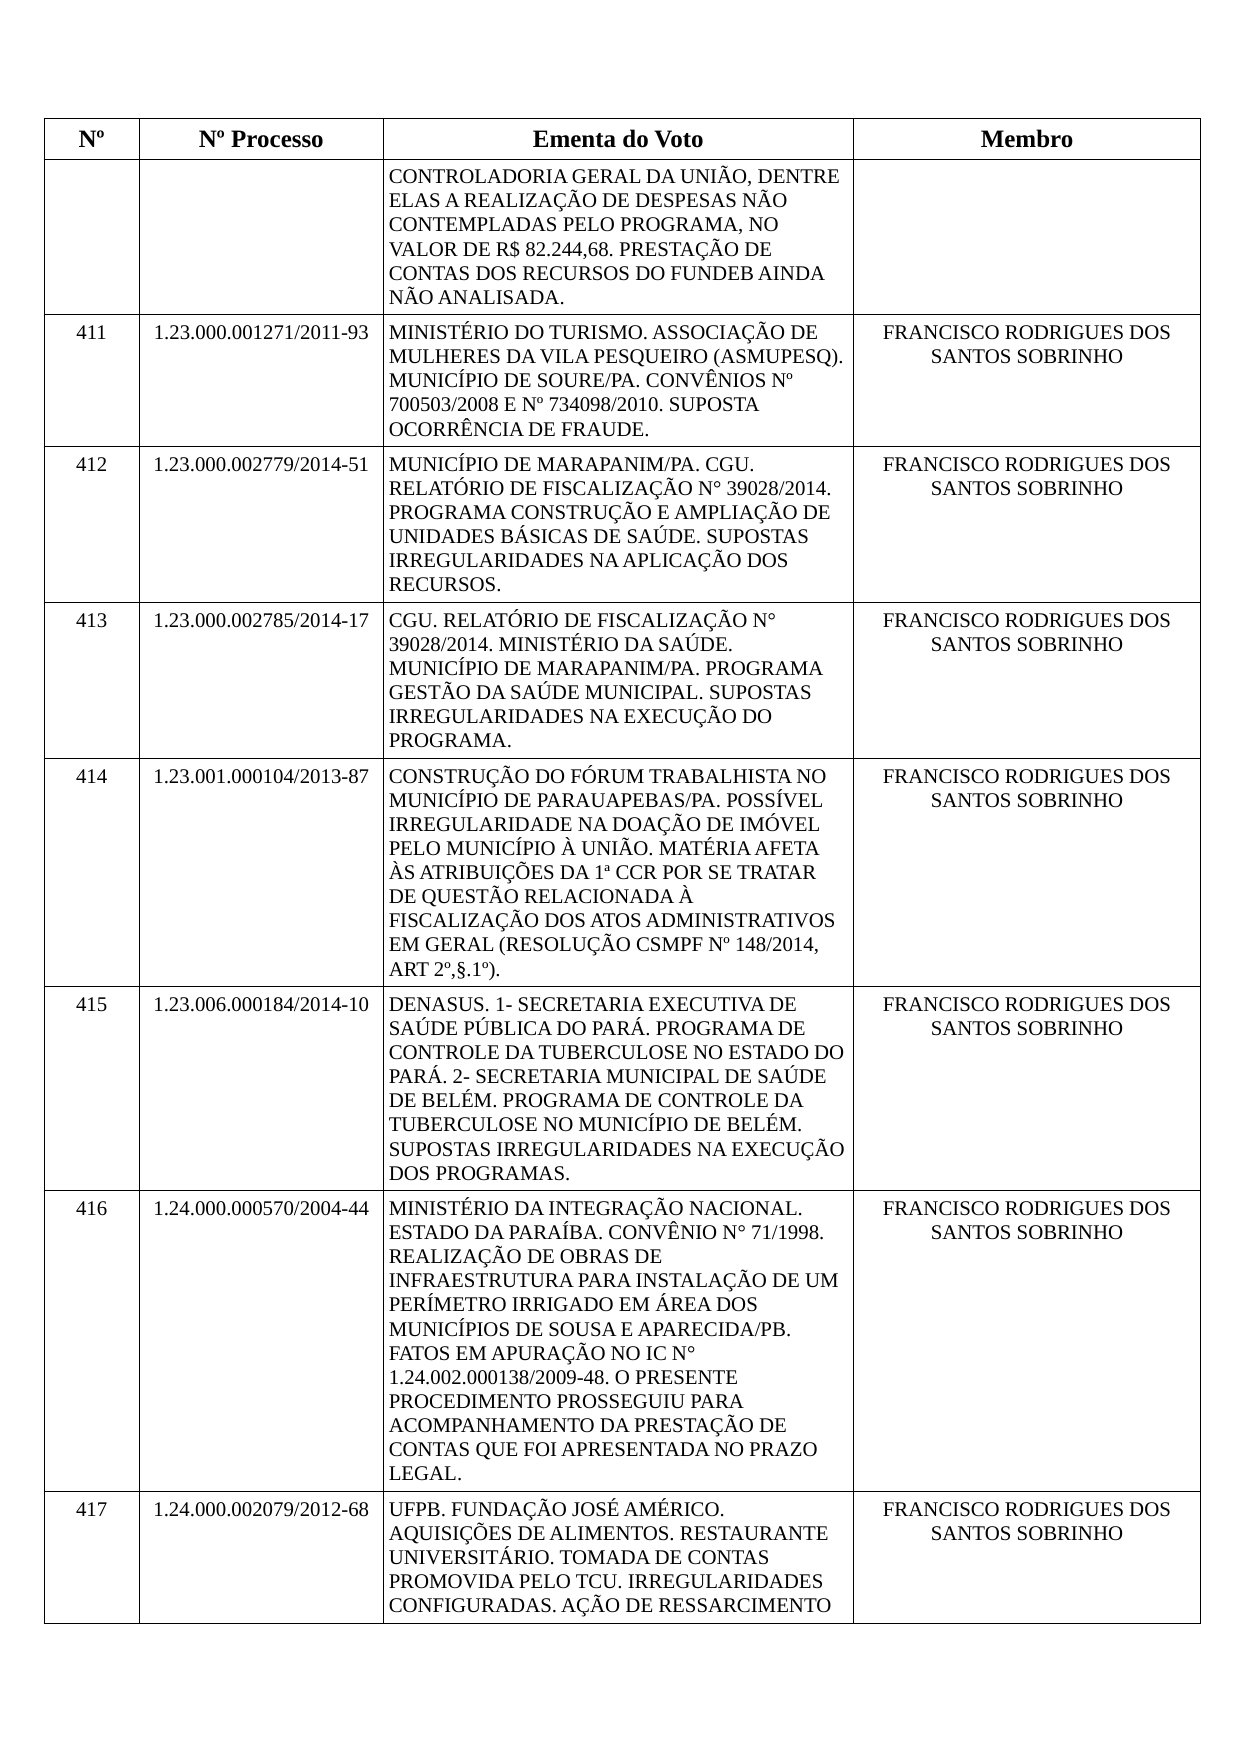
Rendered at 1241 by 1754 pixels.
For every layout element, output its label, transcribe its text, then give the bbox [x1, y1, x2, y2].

table_cell 1.24.000.002079/2012-68 [140, 1492, 383, 1622]
table_cell [140, 160, 383, 314]
table_header Ementa do Voto [384, 119, 853, 158]
table_cell MUNICÍPIO DE MARAPANIM/PA. CGU. RELATÓRIO DE FISCALIZAÇÃO N° 39028/2014. PROGRAMA CONSTRUÇÃO E AMPLIAÇÃO DE UNIDADES BÁSICAS DE SAÚDE. SUPOSTAS IRREGULARIDADES NA APLICAÇÃO DOS RECURSOS. [384, 447, 853, 602]
table_cell 416 [45, 1191, 139, 1491]
table_cell FRANCISCO RODRIGUES DOS SANTOS SOBRINHO [854, 1492, 1200, 1622]
table_cell 412 [45, 447, 139, 602]
table_cell DENASUS. 1- SECRETARIA EXECUTIVA DE SAÚDE PÚBLICA DO PARÁ. PROGRAMA DE CONTROLE DA TUBERCULOSE NO ESTADO DO PARÁ. 2- SECRETARIA MUNICIPAL DE SAÚDE DE BELÉM. PROGRAMA DE CONTROLE DA TUBERCULOSE NO MUNICÍPIO DE BELÉM. SUPOSTAS IRREGULARIDADES NA EXECUÇÃO DOS PROGRAMAS. [384, 987, 853, 1190]
table_cell FRANCISCO RODRIGUES DOS SANTOS SOBRINHO [854, 315, 1200, 446]
table_header Membro [854, 119, 1200, 158]
table_cell 1.23.000.002779/2014-51 [140, 447, 383, 602]
table_cell FRANCISCO RODRIGUES DOS SANTOS SOBRINHO [854, 759, 1200, 986]
table_cell MINISTÉRIO DA INTEGRAÇÃO NACIONAL. ESTADO DA PARAÍBA. CONVÊNIO N° 71/1998. REALIZAÇÃO DE OBRAS DE INFRAESTRUTURA PARA INSTALAÇÃO DE UM PERÍMETRO IRRIGADO EM ÁREA DOS MUNICÍPIOS DE SOUSA E APARECIDA/PB. FATOS EM APURAÇÃO NO IC N° 1.24.002.000138/2009-48. O PRESENTE PROCEDIMENTO PROSSEGUIU PARA ACOMPANHAMENTO DA PRESTAÇÃO DE CONTAS QUE FOI APRESENTADA NO PRAZO LEGAL. [384, 1191, 853, 1491]
table_cell [45, 160, 139, 314]
table_cell FRANCISCO RODRIGUES DOS SANTOS SOBRINHO [854, 447, 1200, 602]
table_header Nº Processo [140, 119, 383, 158]
table_cell FRANCISCO RODRIGUES DOS SANTOS SOBRINHO [854, 1191, 1200, 1491]
table_cell UFPB. FUNDAÇÃO JOSÉ AMÉRICO. AQUISIÇÕES DE ALIMENTOS. RESTAURANTE UNIVERSITÁRIO. TOMADA DE CONTAS PROMOVIDA PELO TCU. IRREGULARIDADES CONFIGURADAS. AÇÃO DE RESSARCIMENTO [384, 1492, 853, 1622]
table_cell CONSTRUÇÃO DO FÓRUM TRABALHISTA NO MUNICÍPIO DE PARAUAPEBAS/PA. POSSÍVEL IRREGULARIDADE NA DOAÇÃO DE IMÓVEL PELO MUNICÍPIO À UNIÃO. MATÉRIA AFETA ÀS ATRIBUIÇÕES DA 1ª CCR POR SE TRATAR DE QUESTÃO RELACIONADA À FISCALIZAÇÃO DOS ATOS ADMINISTRATIVOS EM GERAL (RESOLUÇÃO CSMPF Nº 148/2014, ART 2º,§.1º). [384, 759, 853, 986]
table_cell 417 [45, 1492, 139, 1622]
table_cell 411 [45, 315, 139, 446]
table_cell 1.23.006.000184/2014-10 [140, 987, 383, 1190]
table_cell CONTROLADORIA GERAL DA UNIÃO, DENTRE ELAS A REALIZAÇÃO DE DESPESAS NÃO CONTEMPLADAS PELO PROGRAMA, NO VALOR DE R$ 82.244,68. PRESTAÇÃO DE CONTAS DOS RECURSOS DO FUNDEB AINDA NÃO ANALISADA. [384, 160, 853, 314]
table_cell 1.23.000.001271/2011-93 [140, 315, 383, 446]
table_cell CGU. RELATÓRIO DE FISCALIZAÇÃO N° 39028/2014. MINISTÉRIO DA SAÚDE. MUNICÍPIO DE MARAPANIM/PA. PROGRAMA GESTÃO DA SAÚDE MUNICIPAL. SUPOSTAS IRREGULARIDADES NA EXECUÇÃO DO PROGRAMA. [384, 603, 853, 758]
table_cell [854, 160, 1200, 314]
table_cell FRANCISCO RODRIGUES DOS SANTOS SOBRINHO [854, 603, 1200, 758]
table_cell 1.24.000.000570/2004-44 [140, 1191, 383, 1491]
table_header Nº [45, 119, 139, 158]
table_cell FRANCISCO RODRIGUES DOS SANTOS SOBRINHO [854, 987, 1200, 1190]
table_cell 1.23.000.002785/2014-17 [140, 603, 383, 758]
table_cell 414 [45, 759, 139, 986]
table_cell 1.23.001.000104/2013-87 [140, 759, 383, 986]
table_cell 415 [45, 987, 139, 1190]
table_cell 413 [45, 603, 139, 758]
table_cell MINISTÉRIO DO TURISMO. ASSOCIAÇÃO DE MULHERES DA VILA PESQUEIRO (ASMUPESQ). MUNICÍPIO DE SOURE/PA. CONVÊNIOS Nº 700503/2008 E Nº 734098/2010. SUPOSTA OCORRÊNCIA DE FRAUDE. [384, 315, 853, 446]
